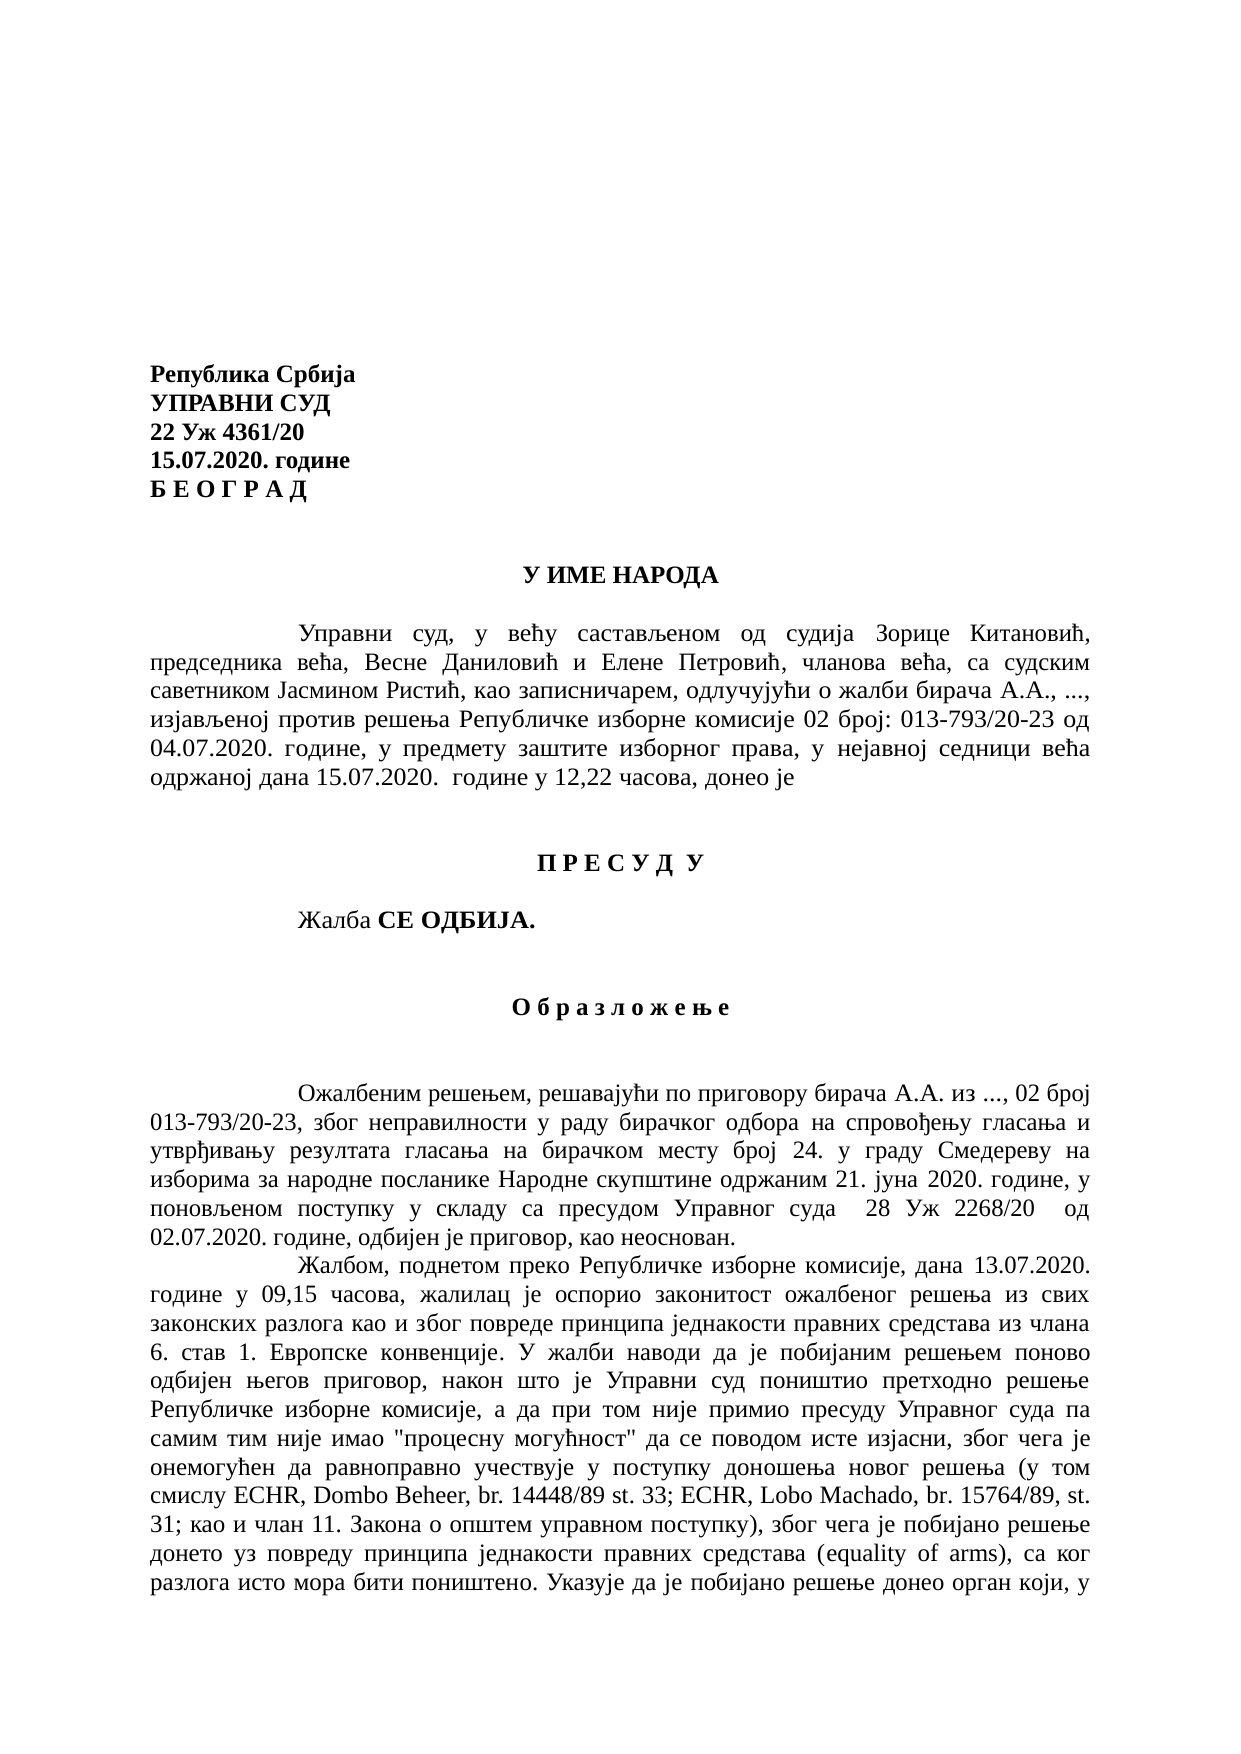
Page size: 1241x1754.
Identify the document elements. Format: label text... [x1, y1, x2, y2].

text Жалба СЕ ОДБИЈА. [150, 905, 1091, 934]
text 15.07.2020. године [150, 445, 1091, 474]
text Жалбом, поднетом преко Републичке изборне комисије, дана 13.07.2020. године у 09,15 часова, жалилац је оспорио законитост ожалбеног решења из свих законских разлога као и због повреде принципа једнакости правних средстава из члана 6. став 1. Европске конвенције. У жалби наводи да је побијаним решењем поново одбијен његов приговор, након што је Управни суд поништио претходно решење Републичке изборне комисије, а да при том није примио пресуду Управног суда па самим тим није имао "процесну могућност" да се поводом исте изјасни, због чега је онемогућен да равноправно учествује у поступку доношења новог решења (у том смислу ECHR, Dombo Beheer, br. 14448/89 st. 33; ECHR, Lobo Machado, br. 15764/89, st. 31; као и члан 11. Закона о општем управном поступку), због чега је побијано решење донето уз повреду принципа једнакости правних средстава (equality of arms), са ког разлога исто мора бити поништено. Указује да је побијано решење донео орган који, у [150, 1250, 1091, 1595]
text Република Србија [150, 148, 1091, 388]
text Ожалбеним решењем, решавајући по приговору бирача А.А. из ..., 02 број 013-793/20-23, због неправилности у раду бирачког одбора на спровођењу гласања и утврђивању резултата гласања на бирачком месту број 24. у граду Смедереву на изборима за народне посланике Народне скупштине одржаним 21. јуна 2020. године, у поновљеном поступку у складу са пресудом Управног суда 28 Уж 2268/20 од 02.07.2020. године, одбијен је приговор, као неоснован. [150, 1078, 1091, 1250]
text П Р Е С У Д У [150, 848, 1091, 877]
text УПРАВНИ СУД [150, 388, 1091, 417]
text 22 Уж 4361/20 [150, 417, 1091, 445]
text Б Е О Г Р А Д [150, 474, 1091, 503]
text О б р а з л о ж е њ е [150, 992, 1091, 1020]
text У ИМЕ НАРОДА [150, 560, 1091, 589]
text Управни суд, у већу састављеном од судија Зорице Китановић, председника већа, Весне Даниловић и Елене Петровић, чланова већа, са судским саветником Јасмином Ристић, као записничарем, одлучујући о жалби бирача А.А., ..., изјављеној против решења Републичке изборне комисије 02 број: 013-793/20-23 од 04.07.2020. године, у предмету заштите изборног права, у нејавној седници већа одржаној дана 15.07.2020. године у 12,22 часова, донео је [150, 618, 1091, 790]
